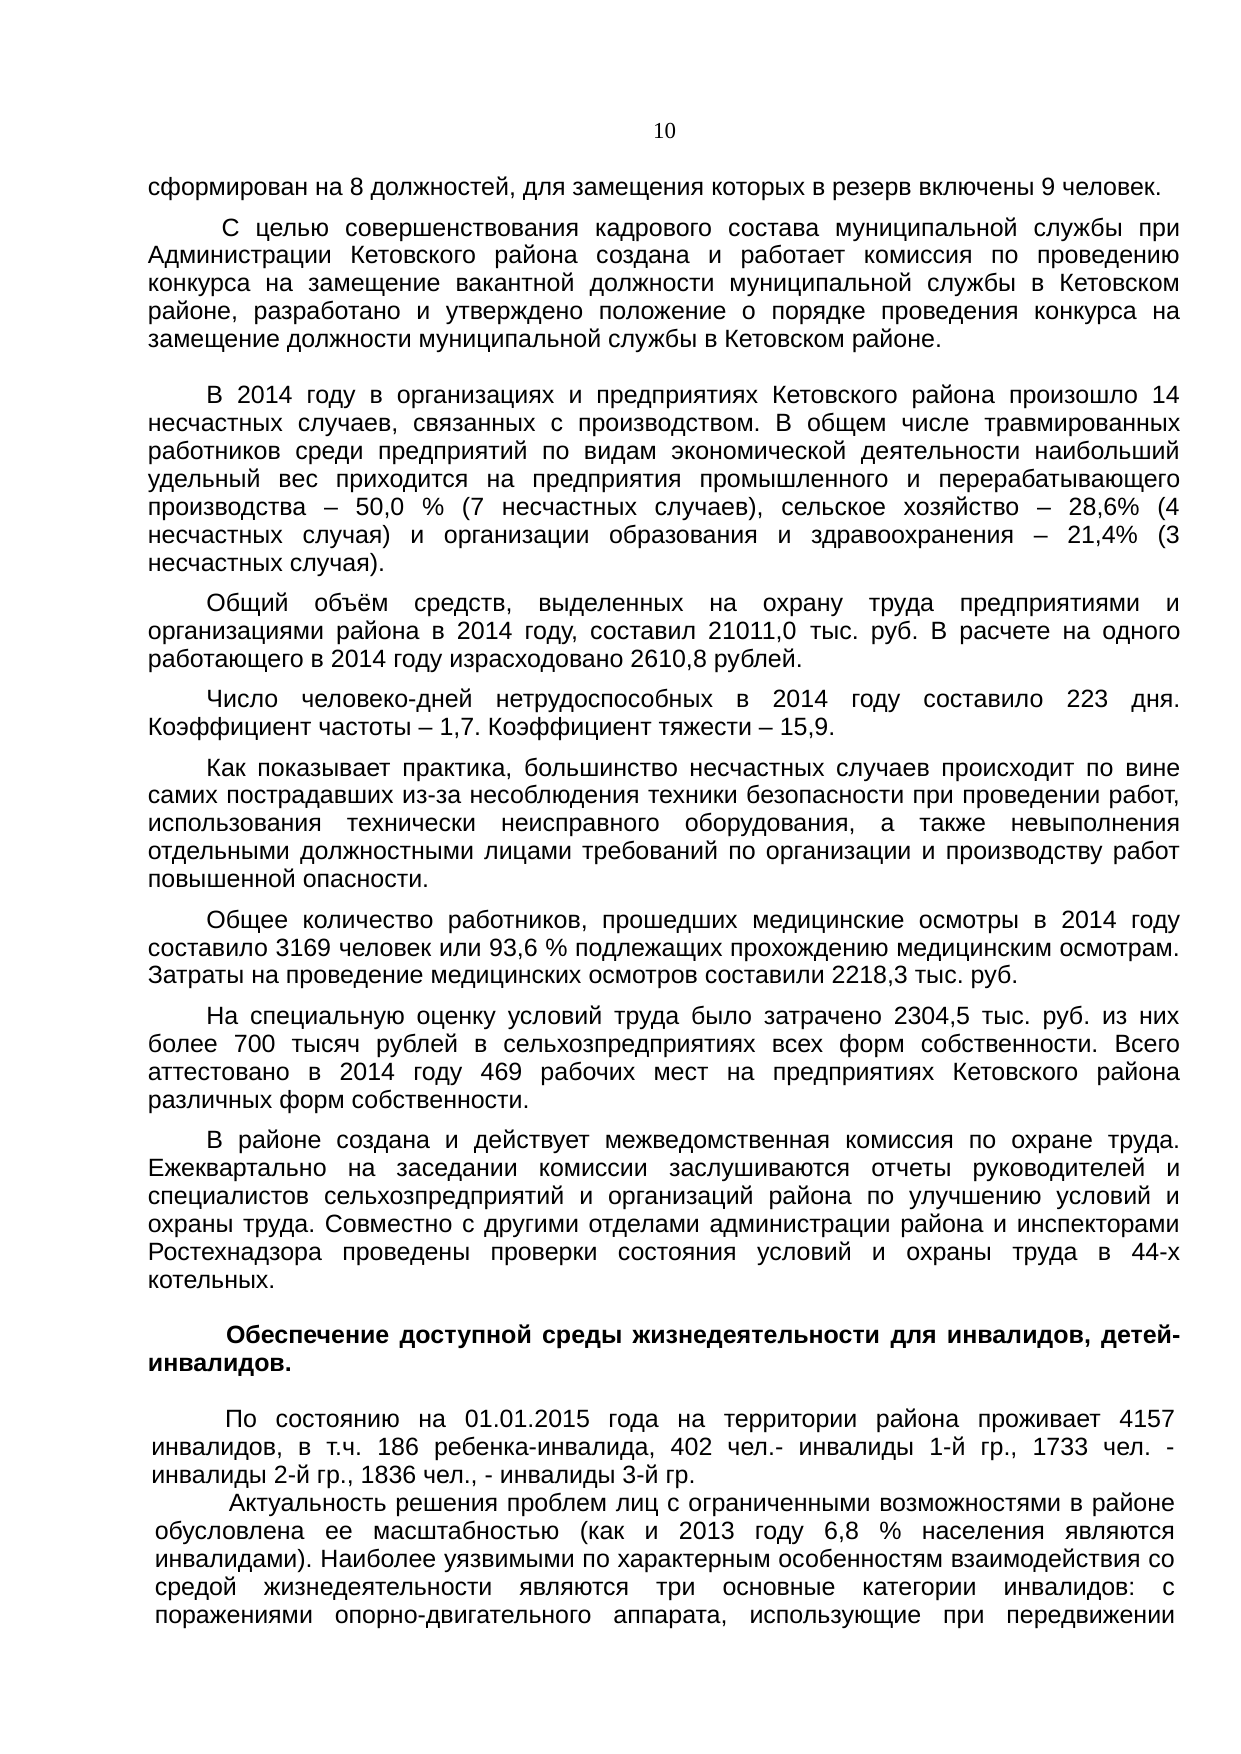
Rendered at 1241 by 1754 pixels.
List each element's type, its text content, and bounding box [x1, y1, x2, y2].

text Как показывает практика, большинство несчастных случаев происходит по вине самих пострадавших из-за несоблюдения техники безопасности при проведении работ, использования технически неисправного оборудования, а также невыполнения отдельными должностными лицами требований по организации и производству работ повышенной опасности. [148, 753, 1181, 893]
text На специальную оценку условий труда было затрачено 2304,5 тыс. руб. из них более 700 тысяч рублей в сельхозпредприятиях всех форм собственности. Всего аттестовано в 2014 году 469 рабочих мест на предприятиях Кетовского района различных форм собственности. [148, 1002, 1181, 1113]
text Число человеко-дней нетрудоспособных в 2014 году составило 223 дня. Коэффициент частоты – 1,7. Коэффициент тяжести – 15,9. [148, 685, 1181, 741]
text В 2014 году в организациях и предприятиях Кетовского района произошло 14 несчастных случаев, связанных с производством. В общем числе травмированных работников среди предприятий по видам экономической деятельности наибольший удельный вес приходится на предприятия промышленного и перерабатывающего производства – 50,0 % (7 несчастных случаев), сельское хозяйство – 28,6% (4 несчастных случая) и организации образования и здравоохранения – 21,4% (3 несчастных случая). [148, 381, 1181, 576]
text В районе создана и действует межведомственная комиссия по охране труда. Ежеквартально на заседании комиссии заслушиваются отчеты руководителей и специалистов сельхозпредприятий и организаций района по улучшению условий и охраны труда. Совместно с другими отделами администрации района и инспекторами Ростехнадзора проведены проверки состояния условий и охраны труда в 44-х котельных. [148, 1126, 1181, 1293]
text Общее количество работников, прошедших медицинские осмотры в 2014 году составило 3169 человек или 93,6 % подлежащих прохождению медицинским осмотрам. Затраты на проведение медицинских осмотров составили 2218,3 тыс. руб. [148, 906, 1181, 989]
text По состоянию на 01.01.2015 года на территории района проживает 4157 инвалидов, в т.ч. 186 ребенка-инвалида, 402 чел.- инвалиды 1-й гр., 1733 чел. - инвалиды 2-й гр., 1836 чел., - инвалиды 3-й гр. [151, 1405, 1176, 1489]
text сформирован на 8 должностей, для замещения которых в резерв включены 9 человек. [148, 173, 1181, 201]
text Обеспечение доступной среды жизнедеятельности для инвалидов, детей-инвалидов. [148, 1321, 1181, 1377]
text Актуальность решения проблем лиц с ограниченными возможностями в районе обусловлена ее масштабностью (как и 2013 году 6,8 % населения являются инвалидами). Наиболее уязвимыми по характерным особенностям взаимодействия со средой жизнедеятельности являются три основные категории инвалидов: с поражениями опорно-двигательного аппарата, использующие при передвижении [154, 1489, 1176, 1628]
text С целью совершенствования кадрового состава муниципальной службы при Администрации Кетовского района создана и работает комиссия по проведению конкурса на замещение вакантной должности муниципальной службы в Кетовском районе, разработано и утверждено положение о порядке проведения конкурса на замещение должности муниципальной службы в Кетовском районе. [148, 213, 1181, 353]
text Общий объём средств, выделенных на охрану труда предприятиями и организациями района в 2014 году, составил 21011,0 тыс. руб. В расчете на одного работающего в 2014 году израсходовано 2610,8 рублей. [148, 589, 1181, 673]
